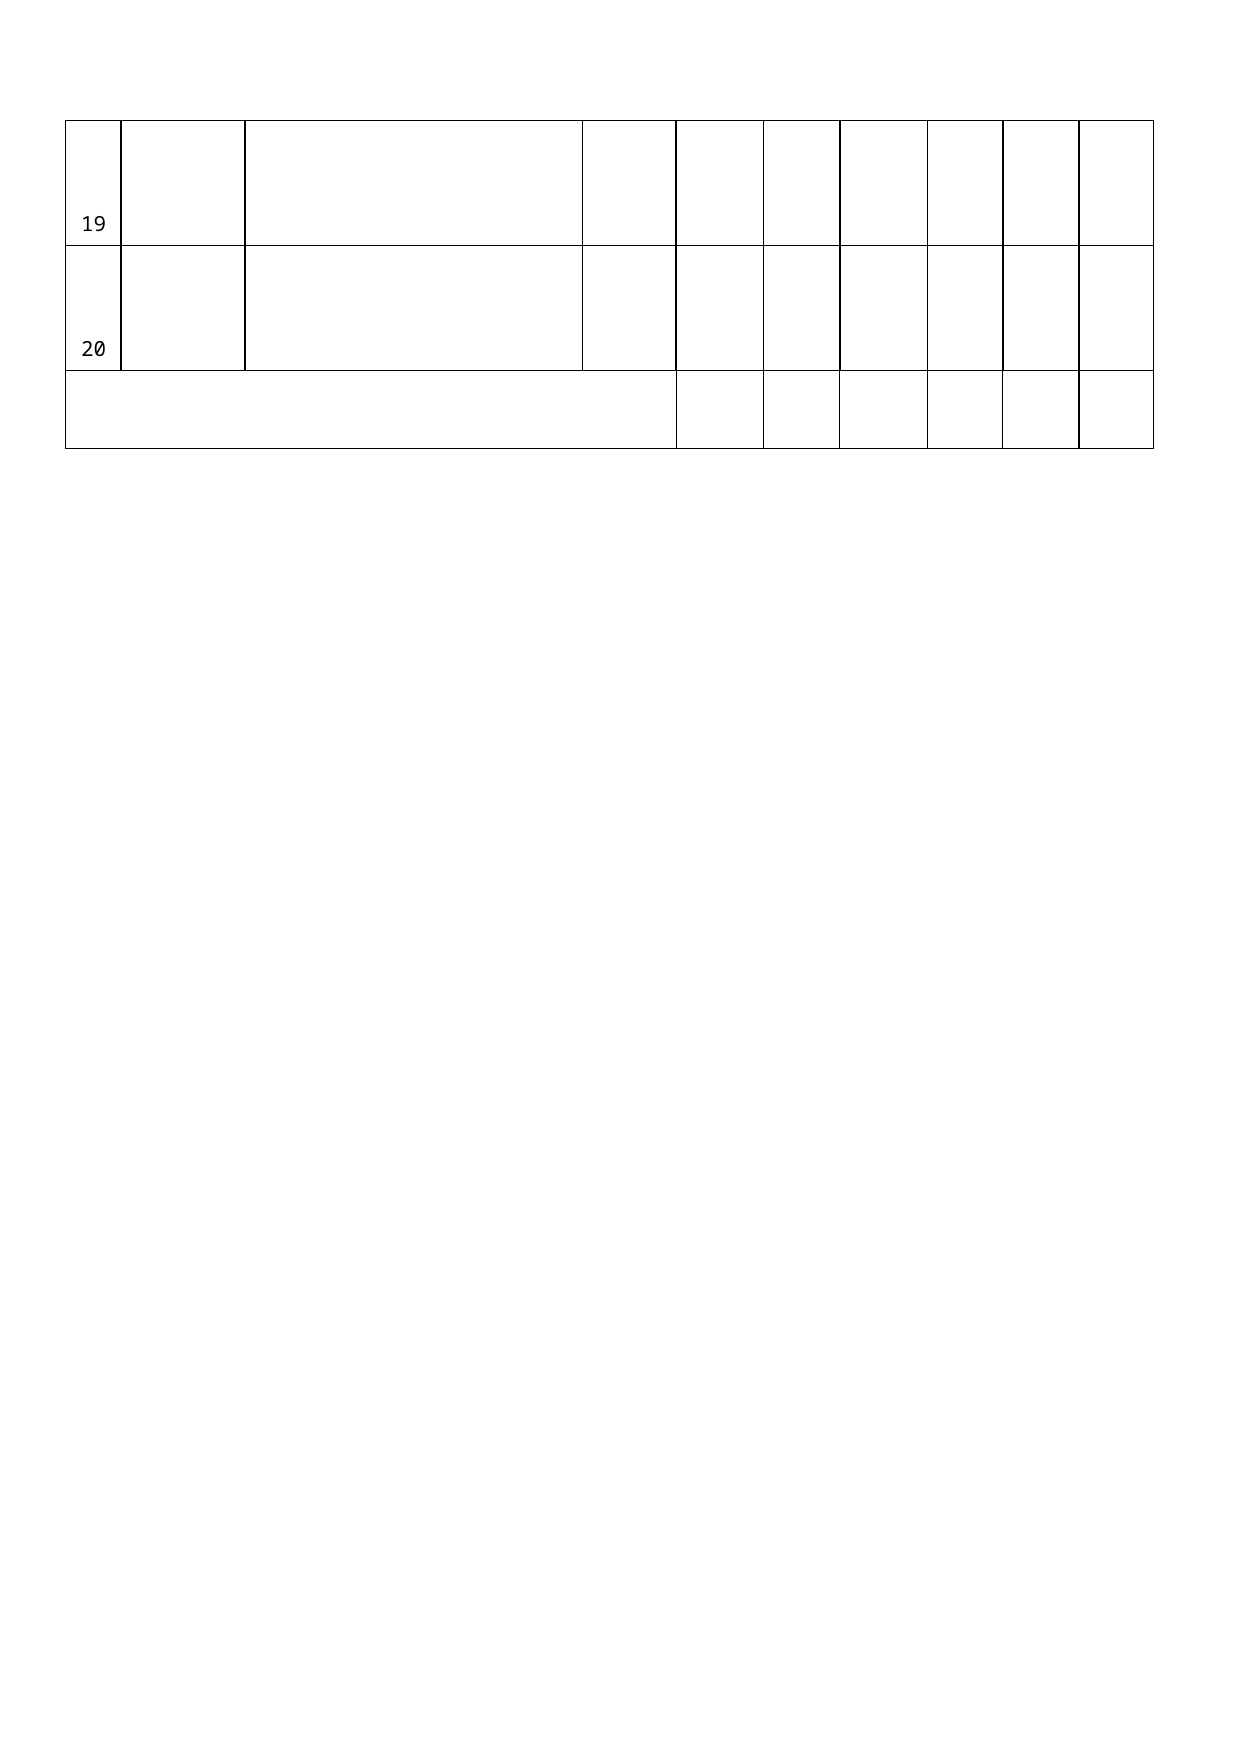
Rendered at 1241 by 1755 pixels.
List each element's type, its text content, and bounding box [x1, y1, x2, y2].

table_cell [246, 121, 582, 245]
table_cell 20 [66, 246, 120, 370]
table_cell [583, 121, 675, 245]
table_cell [583, 246, 675, 370]
table_cell [122, 246, 244, 370]
table_cell [841, 246, 927, 370]
table_cell 19 [66, 121, 120, 245]
table_cell [677, 246, 763, 370]
table_cell [122, 121, 244, 245]
table_cell [928, 121, 1002, 245]
table_cell [677, 121, 763, 245]
table_cell [928, 246, 1002, 370]
table_cell [1080, 121, 1153, 245]
table_cell [1080, 371, 1153, 447]
table_cell [1080, 246, 1153, 370]
table_cell [677, 371, 763, 447]
table_cell [1004, 121, 1078, 245]
table_cell [1004, 246, 1078, 370]
table_cell [246, 246, 582, 370]
table_cell [1003, 371, 1078, 447]
table_cell [764, 371, 839, 447]
table_cell [764, 246, 839, 370]
table_cell [764, 121, 839, 245]
table_cell [928, 371, 1002, 447]
table_cell 合 計 [66, 371, 676, 447]
table_cell [841, 121, 927, 245]
table_cell [840, 371, 927, 447]
